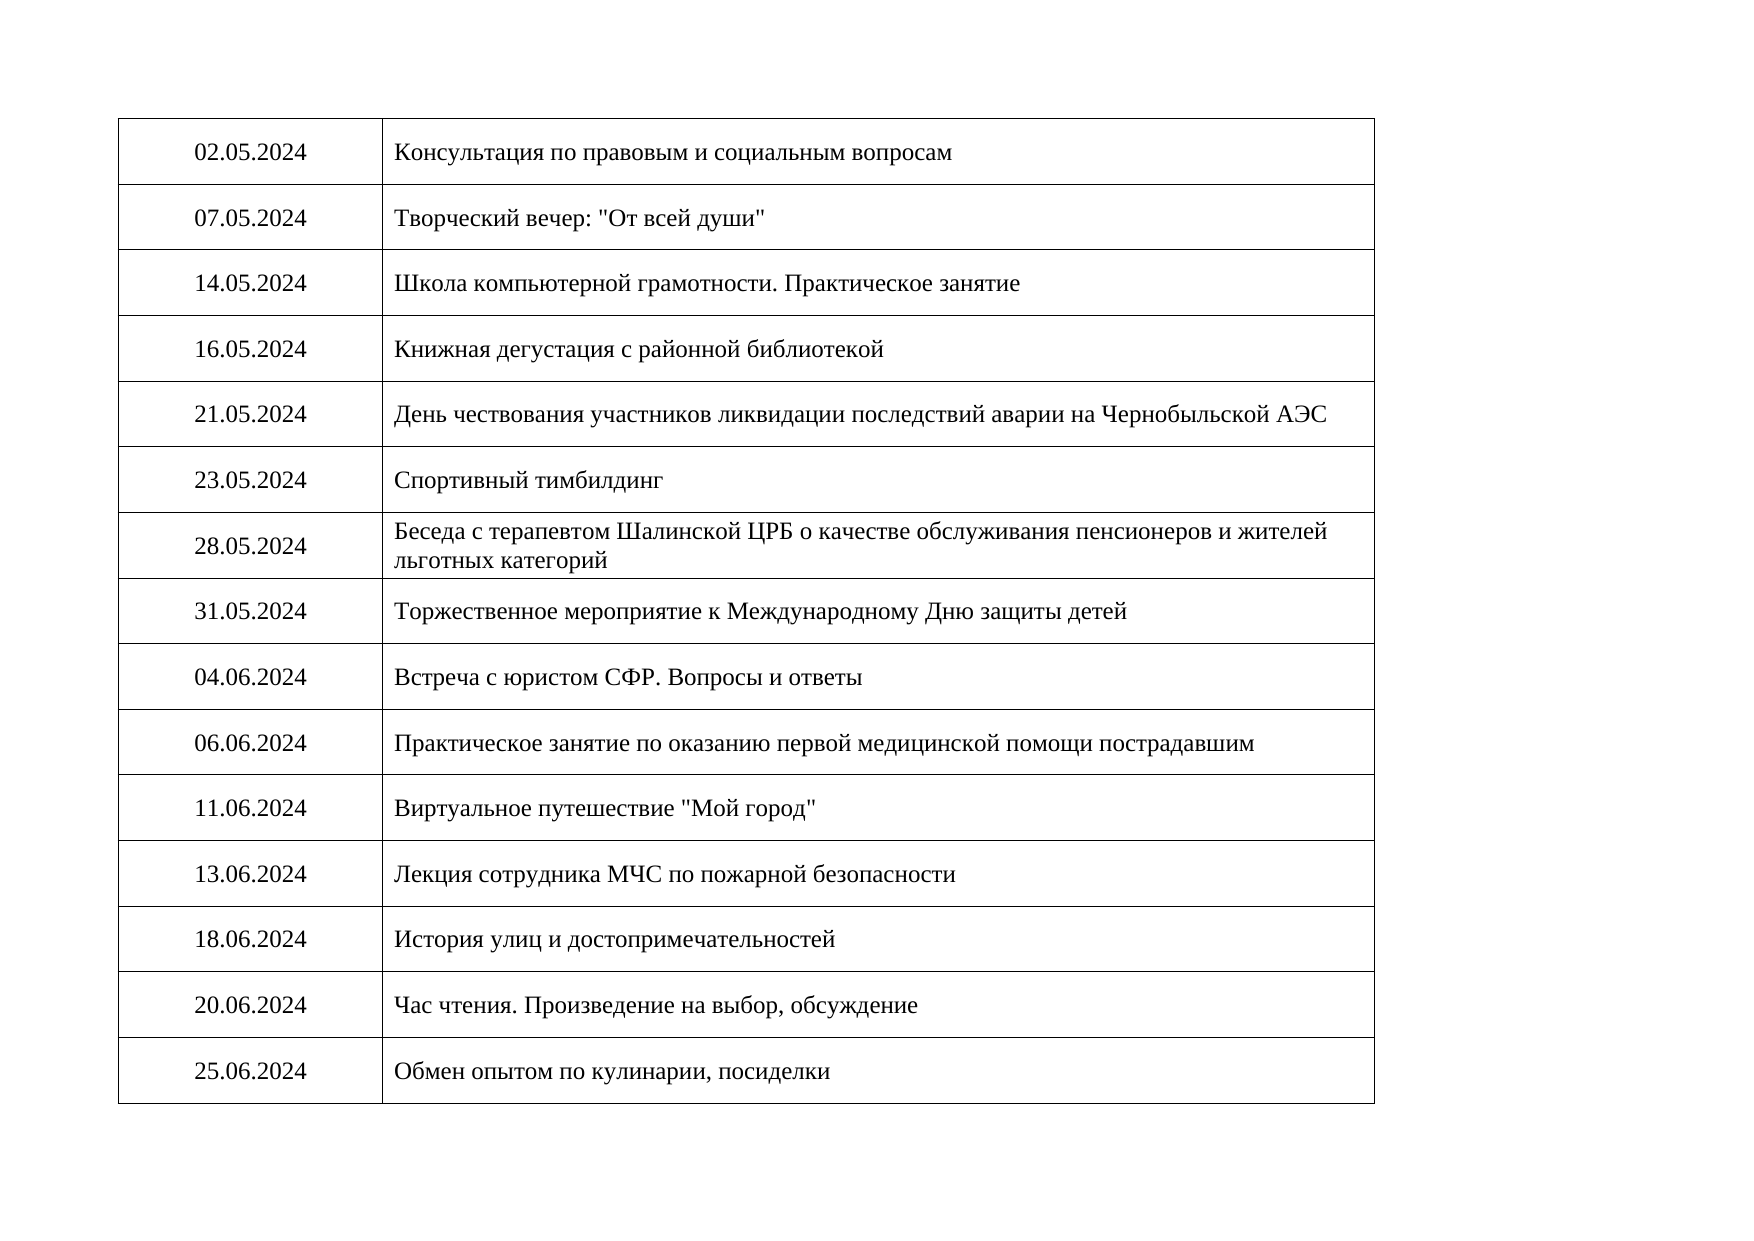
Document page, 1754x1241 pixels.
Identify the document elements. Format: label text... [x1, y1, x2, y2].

table_cell Час чтения. Произведение на выбор, обсуждение [383, 972, 1374, 1037]
table_cell История улиц и достопримечательностей [383, 907, 1374, 971]
table_cell 25.06.2024 [119, 1038, 382, 1102]
table_cell 20.06.2024 [119, 972, 382, 1037]
table_cell 18.06.2024 [119, 907, 382, 971]
table_cell 23.05.2024 [119, 447, 382, 512]
table_cell Практическое занятие по оказанию первой медицинской помощи пострадавшим [383, 710, 1374, 774]
table_cell 07.05.2024 [119, 185, 382, 249]
table_cell Книжная дегустация с районной библиотекой [383, 316, 1374, 381]
table_cell Беседа с терапевтом Шалинской ЦРБ о качестве обслуживания пенсионеров и жителей льготных категорий [383, 513, 1374, 577]
table_cell 02.05.2024 [119, 119, 382, 184]
table_cell 21.05.2024 [119, 382, 382, 446]
table_cell Консультация по правовым и социальным вопросам [383, 119, 1374, 184]
table_cell День чествования участников ликвидации последствий аварии на Чернобыльской АЭС [383, 382, 1374, 446]
table_cell Творческий вечер: "От всей души" [383, 185, 1374, 249]
table_cell 16.05.2024 [119, 316, 382, 381]
table_cell Школа компьютерной грамотности. Практическое занятие [383, 250, 1374, 315]
table_cell 13.06.2024 [119, 841, 382, 906]
table_cell 06.06.2024 [119, 710, 382, 774]
table_cell 11.06.2024 [119, 775, 382, 840]
table_cell 28.05.2024 [119, 513, 382, 577]
table_cell Торжественное мероприятие к Международному Дню защиты детей [383, 579, 1374, 643]
table_cell 31.05.2024 [119, 579, 382, 643]
table_cell Виртуальное путешествие "Мой город" [383, 775, 1374, 840]
table_cell Встреча с юристом СФР. Вопросы и ответы [383, 644, 1374, 709]
table_cell Лекция сотрудника МЧС по пожарной безопасности [383, 841, 1374, 906]
table_cell Спортивный тимбилдинг [383, 447, 1374, 512]
table_cell Обмен опытом по кулинарии, посиделки [383, 1038, 1374, 1102]
table_cell 14.05.2024 [119, 250, 382, 315]
table_cell 04.06.2024 [119, 644, 382, 709]
